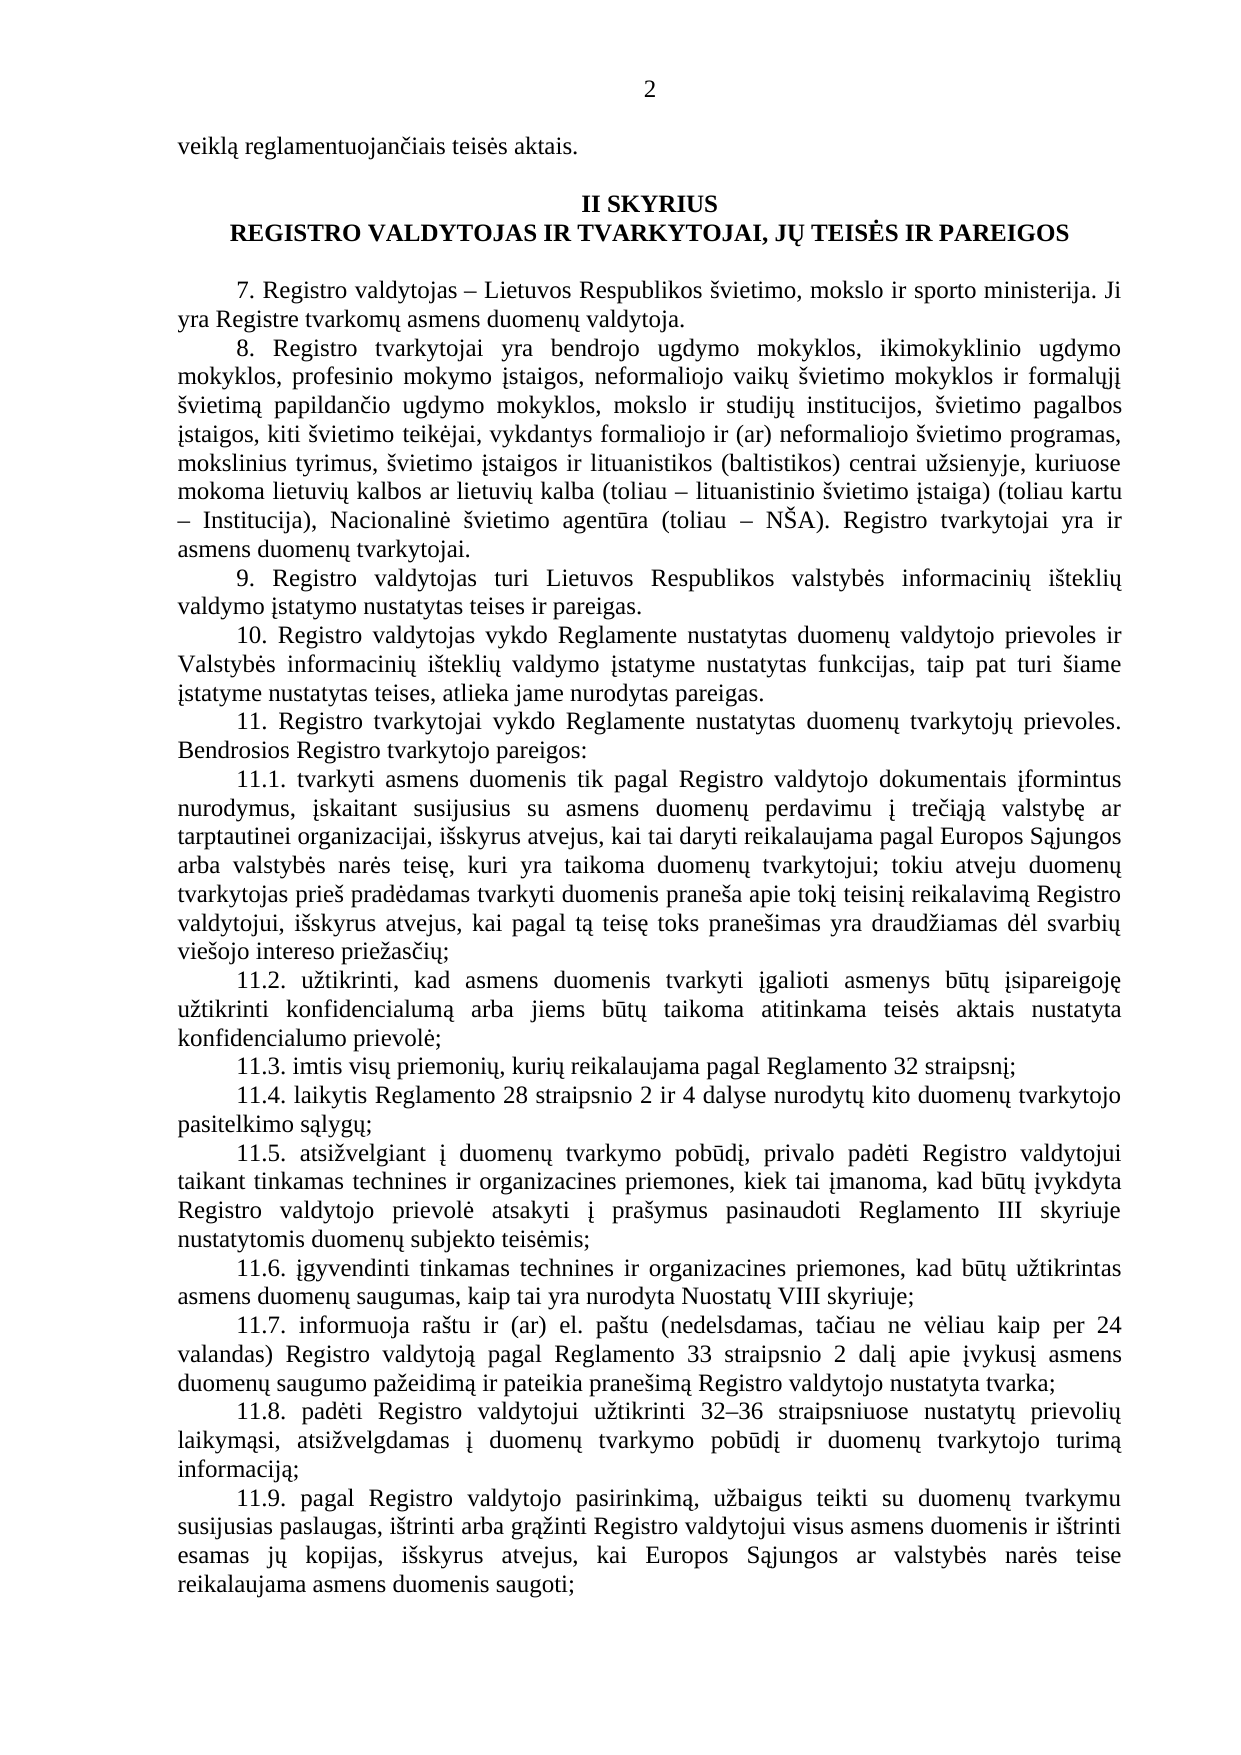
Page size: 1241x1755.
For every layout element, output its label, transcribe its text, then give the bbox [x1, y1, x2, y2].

text 11.9. pagal Registro valdytojo pasirinkimą, užbaigus teikti su duomenų tvarkymu susijusias paslaugas, ištrinti arba grąžinti Registro valdytojui visus asmens duomenis ir ištrinti esamas jų kopijas, išskyrus atvejus, kai Europos Sąjungos ar valstybės narės teise reikalaujama asmens duomenis saugoti; [177, 1483, 1122, 1598]
text 9. Registro valdytojas turi Lietuvos Respublikos valstybės informacinių išteklių valdymo įstatymo nustatytas teises ir pareigas. [177, 563, 1122, 620]
text 11.4. laikytis Reglamento 28 straipsnio 2 ir 4 dalyse nurodytų kito duomenų tvarkytojo pasitelkimo sąlygų; [177, 1080, 1122, 1138]
text 11.8. padėti Registro valdytojui užtikrinti 32–36 straipsniuose nustatytų prievolių laikymąsi, atsižvelgdamas į duomenų tvarkymo pobūdį ir duomenų tvarkytojo turimą informaciją; [177, 1396, 1122, 1483]
text 7. Registro valdytojas – Lietuvos Respublikos švietimo, mokslo ir sporto ministerija. Ji yra Registre tvarkomų asmens duomenų valdytoja. [177, 275, 1122, 333]
text 11.7. informuoja raštu ir (ar) el. paštu (nedelsdamas, tačiau ne vėliau kaip per 24 valandas) Registro valdytoją pagal Reglamento 33 straipsnio 2 dalį apie įvykusį asmens duomenų saugumo pažeidimą ir pateikia pranešimą Registro valdytojo nustatyta tvarka; [177, 1310, 1122, 1396]
text 11.3. imtis visų priemonių, kurių reikalaujama pagal Reglamento 32 straipsnį; [177, 1051, 1122, 1080]
text veiklą reglamentuojančiais teisės aktais. [177, 131, 1122, 160]
text II SKYRIUS [177, 189, 1122, 218]
text 11.2. užtikrinti, kad asmens duomenis tvarkyti įgalioti asmenys būtų įsipareigoję užtikrinti konfidencialumą arba jiems būtų taikoma atitinkama teisės aktais nustatyta konfidencialumo prievolė; [177, 965, 1122, 1051]
text 11.5. atsižvelgiant į duomenų tvarkymo pobūdį, privalo padėti Registro valdytojui taikant tinkamas technines ir organizacines priemones, kiek tai įmanoma, kad būtų įvykdyta Registro valdytojo prievolė atsakyti į prašymus pasinaudoti Reglamento III skyriuje nustatytomis duomenų subjekto teisėmis; [177, 1138, 1122, 1253]
text 11.6. įgyvendinti tinkamas technines ir organizacines priemones, kad būtų užtikrintas asmens duomenų saugumas, kaip tai yra nurodyta Nuostatų VIII skyriuje; [177, 1253, 1122, 1310]
text 11.1. tvarkyti asmens duomenis tik pagal Registro valdytojo dokumentais įformintus nurodymus, įskaitant susijusius su asmens duomenų perdavimu į trečiąją valstybę ar tarptautinei organizacijai, išskyrus atvejus, kai tai daryti reikalaujama pagal Europos Sąjungos arba valstybės narės teisę, kuri yra taikoma duomenų tvarkytojui; tokiu atveju duomenų tvarkytojas prieš pradėdamas tvarkyti duomenis praneša apie tokį teisinį reikalavimą Registro valdytojui, išskyrus atvejus, kai pagal tą teisę toks pranešimas yra draudžiamas dėl svarbių viešojo intereso priežasčių; [177, 764, 1122, 965]
text 10. Registro valdytojas vykdo Reglamente nustatytas duomenų valdytojo prievoles ir Valstybės informacinių išteklių valdymo įstatyme nustatytas funkcijas, taip pat turi šiame įstatyme nustatytas teises, atlieka jame nurodytas pareigas. [177, 620, 1122, 706]
text 8. Registro tvarkytojai yra bendrojo ugdymo mokyklos, ikimokyklinio ugdymo mokyklos, profesinio mokymo įstaigos, neformaliojo vaikų švietimo mokyklos ir formalųjį švietimą papildančio ugdymo mokyklos, mokslo ir studijų institucijos, švietimo pagalbos įstaigos, kiti švietimo teikėjai, vykdantys formaliojo ir (ar) neformaliojo švietimo programas, mokslinius tyrimus, švietimo įstaigos ir lituanistikos (baltistikos) centrai užsienyje, kuriuose mokoma lietuvių kalbos ar lietuvių kalba (toliau – lituanistinio švietimo įstaiga) (toliau kartu – Institucija), Nacionalinė švietimo agentūra (toliau – NŠA). Registro tvarkytojai yra ir asmens duomenų tvarkytojai. [177, 333, 1122, 563]
text REGISTRO VALDYTOJAS IR TVARKYTOJAI, jų teisės ir pareigos [177, 218, 1122, 246]
text 11. Registro tvarkytojai vykdo Reglamente nustatytas duomenų tvarkytojų prievoles. Bendrosios Registro tvarkytojo pareigos: [177, 706, 1122, 764]
